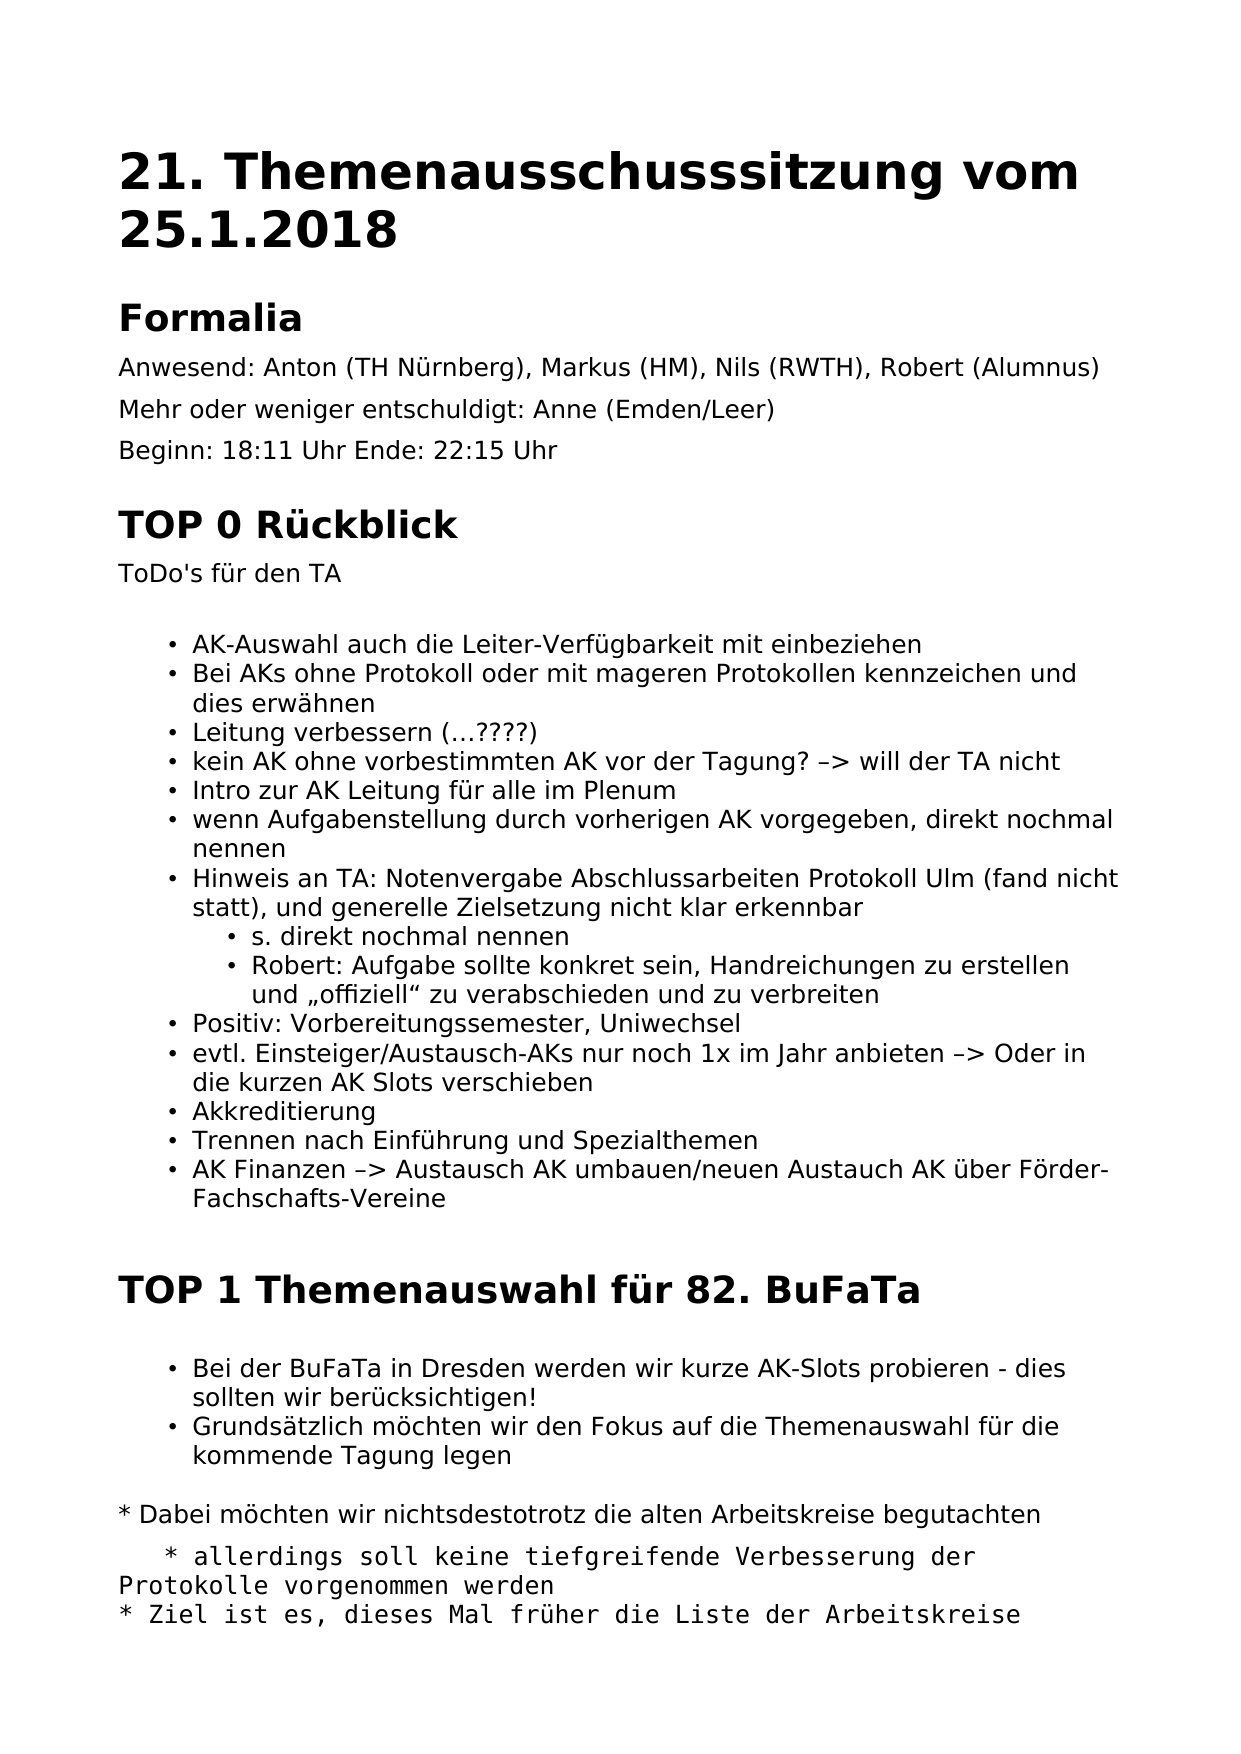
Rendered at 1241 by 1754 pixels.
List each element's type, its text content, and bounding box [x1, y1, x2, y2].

list Grundsätzlich möchten wir den Fokus auf die Themenauswahl für die kommende Tagung legen [177, 1412, 1122, 1471]
list Trennen nach Einführung und Spezialthemen [177, 1126, 1122, 1156]
list Intro zur AK Leitung für alle im Plenum [177, 776, 1122, 806]
list wenn Aufgabenstellung durch vorherigen AK vorgegeben, direkt nochmal nennen [177, 806, 1122, 864]
list Hinweis an TA: Notenvergabe Abschlussarbeiten Protokoll Ulm (fand nicht statt), und generelle Zielsetzung nicht klar erkennbar [177, 864, 1122, 922]
subtitle 21. Themenausschusssitzung vom 25.1.2018 [118, 143, 1122, 259]
subtitle TOP 0 Rückblick [118, 503, 1122, 547]
text Beginn: 18:11 Uhr Ende: 22:15 Uhr [118, 437, 1122, 466]
list AK Finanzen –> Austausch AK umbauen/neuen Austauch AK über Förder-Fachschafts-Vereine [177, 1156, 1122, 1214]
list s. direkt nochmal nennen [236, 922, 1122, 951]
list Robert: Aufgabe sollte konkret sein, Handreichungen zu erstellen und „offiziell“ zu verabschieden und zu verbreiten [236, 951, 1122, 1010]
list Bei AKs ohne Protokoll oder mit mageren Protokollen kennzeichen und dies erwähnen [177, 660, 1122, 718]
list Bei der BuFaTa in Dresden werden wir kurze AK-Slots probieren - dies sollten wir berücksichtigen! [177, 1354, 1122, 1412]
text Mehr oder weniger entschuldigt: Anne (Emden/Leer) [118, 395, 1122, 424]
subtitle Formalia [118, 297, 1122, 341]
list AK-Auswahl auch die Leiter-Verfügbarkeit mit einbeziehen [177, 631, 1122, 660]
list kein AK ohne vorbestimmten AK vor der Tagung? –> will der TA nicht [177, 747, 1122, 776]
subtitle TOP 1 Themenauswahl für 82. BuFaTa [118, 1268, 1122, 1312]
list Positiv: Vorbereitungssemester, Uniwechsel [177, 1010, 1122, 1039]
list Akkreditierung [177, 1097, 1122, 1126]
text ToDo's für den TA [118, 559, 1122, 588]
text Anwesend: Anton (TH Nürnberg), Markus (HM), Nils (RWTH), Robert (Alumnus) [118, 353, 1122, 382]
list Leitung verbessern (…????) [177, 718, 1122, 747]
list evtl. Einsteiger/Austausch-AKs nur noch 1x im Jahr anbieten –> Oder in die kurzen AK Slots verschieben [177, 1039, 1122, 1097]
text * allerdings soll keine tiefgreifende Verbesserung der Protokolle vorgenommen werden * Ziel ist es, dieses Mal früher die Liste der Arbeitskreise [118, 1542, 1122, 1629]
text * Dabei möchten wir nichtsdestotrotz die alten Arbeitskreise begutachten [118, 1500, 1122, 1529]
